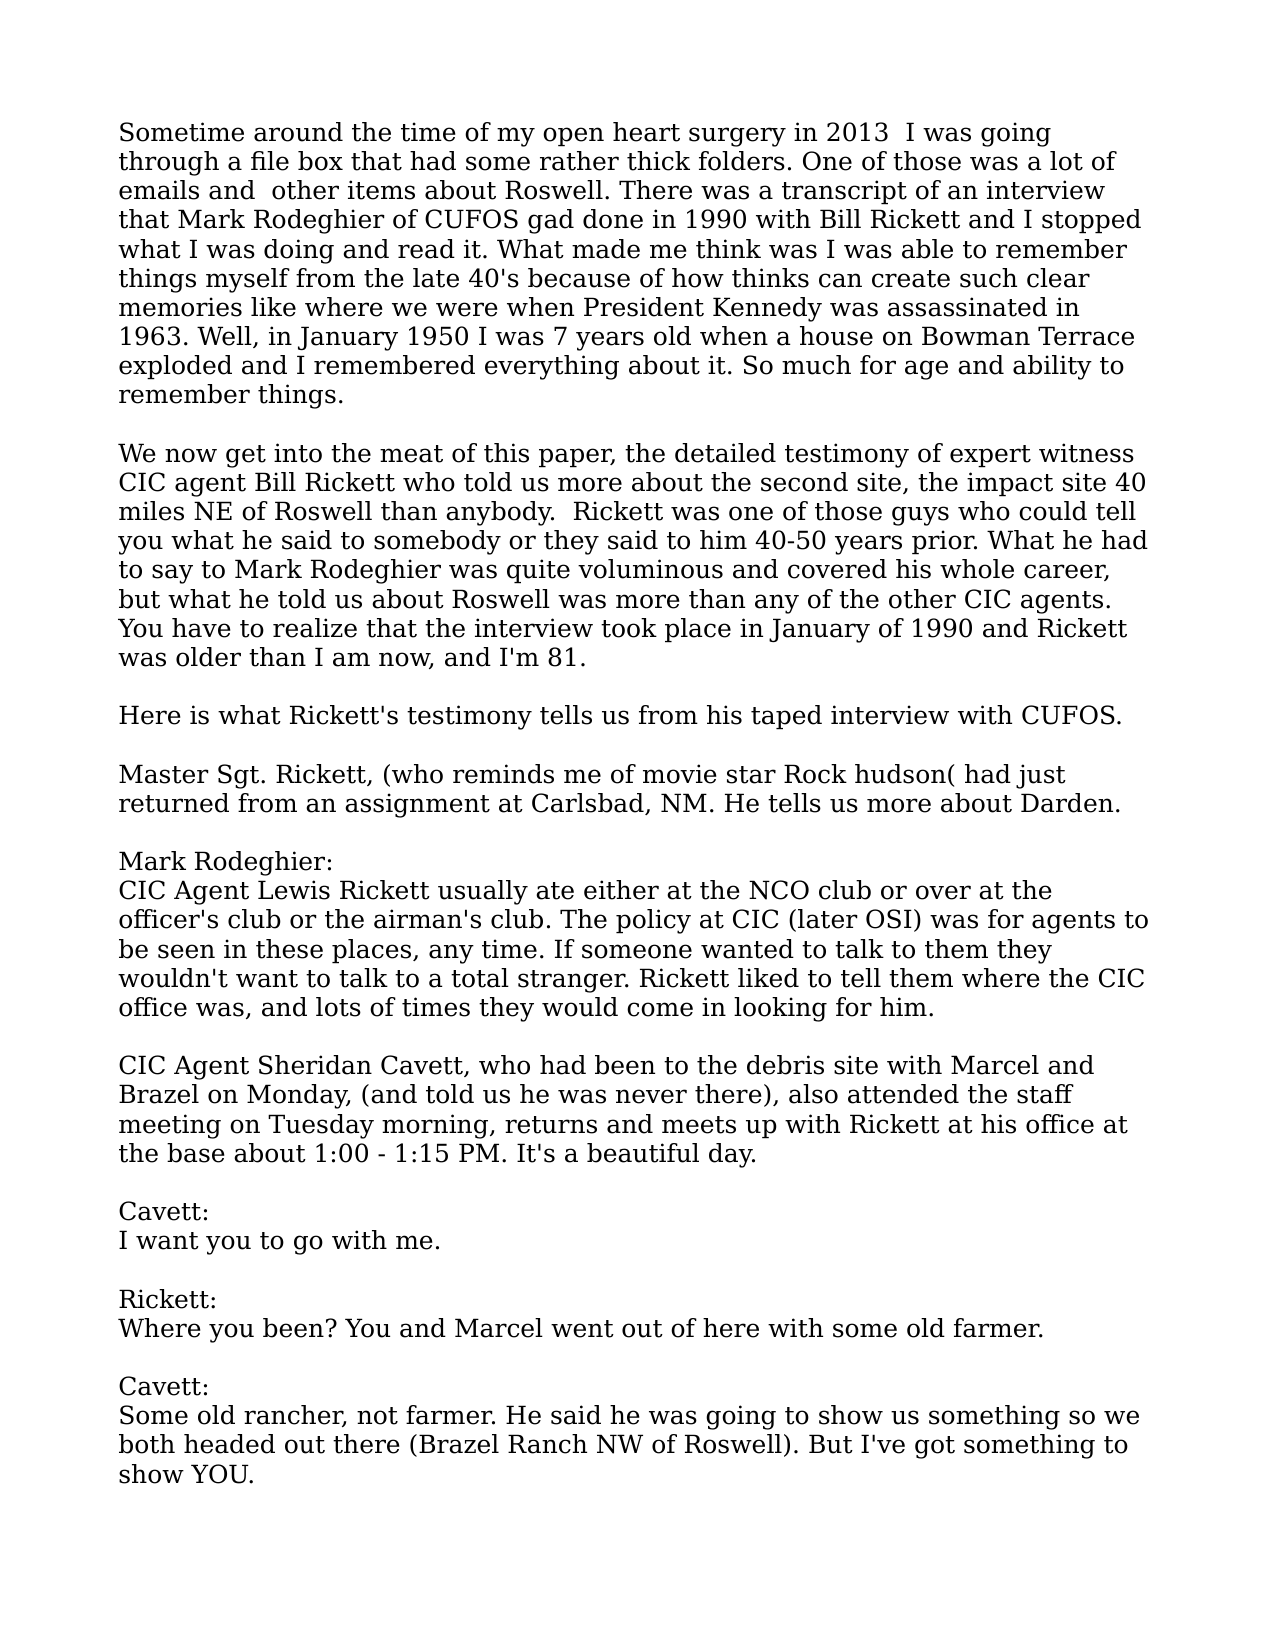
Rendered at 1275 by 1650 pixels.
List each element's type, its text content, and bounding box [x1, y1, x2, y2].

text Cavett: [118, 1372, 1157, 1401]
text Rickett: [118, 1285, 1157, 1314]
text CIC Agent Sheridan Cavett, who had been to the debris site with Marcel and Brazel on Monday, (and told us he was never there), also attended the staff meeting on Tuesday morning, returns and meets up with Rickett at his office at the base about 1:00 - 1:15 PM. It's a beautiful day. [118, 1051, 1157, 1168]
text Here is what Rickett's testimony tells us from his taped interview with CUFOS. [118, 701, 1157, 731]
text Sometime around the time of my open heart surgery in 2013 I was going through a file box that had some rather thick folders. One of those was a lot of emails and other items about Roswell. There was a transcript of an interview that Mark Rodeghier of CUFOS gad done in 1990 with Bill Rickett and I stopped what I was doing and read it. What made me think was I was able to remember things myself from the late 40's because of how thinks can create such clear memories like where we were when President Kennedy was assassinated in 1963. Well, in January 1950 I was 7 years old when a house on Bowman Terrace exploded and I remembered everything about it. So much for age and ability to remember things. [118, 118, 1157, 410]
text I want you to go with me. [118, 1226, 1157, 1256]
text Cavett: [118, 1197, 1157, 1226]
text Mark Rodeghier: [118, 847, 1157, 876]
text We now get into the meat of this paper, the detailed testimony of expert witness CIC agent Bill Rickett who told us more about the second site, the impact site 40 miles NE of Roswell than anybody. Rickett was one of those guys who could tell you what he said to somebody or they said to him 40-50 years prior. What he had to say to Mark Rodeghier was quite voluminous and covered his whole career, but what he told us about Roswell was more than any of the other CIC agents. You have to realize that the interview took place in January of 1990 and Rickett was older than I am now, and I'm 81. [118, 439, 1157, 672]
text CIC Agent Lewis Rickett usually ate either at the NCO club or over at the officer's club or the airman's club. The policy at CIC (later OSI) was for agents to be seen in these places, any time. If someone wanted to talk to them they wouldn't want to talk to a total stranger. Rickett liked to tell them where the CIC office was, and lots of times they would come in looking for him. [118, 876, 1157, 1022]
text Where you been? You and Marcel went out of here with some old farmer. [118, 1314, 1157, 1343]
text Some old rancher, not farmer. He said he was going to show us something so we both headed out there (Brazel Ranch NW of Roswell). But I've got something to show YOU. [118, 1401, 1157, 1489]
text Master Sgt. Rickett, (who reminds me of movie star Rock hudson( had just returned from an assignment at Carlsbad, NM. He tells us more about Darden. [118, 760, 1157, 818]
